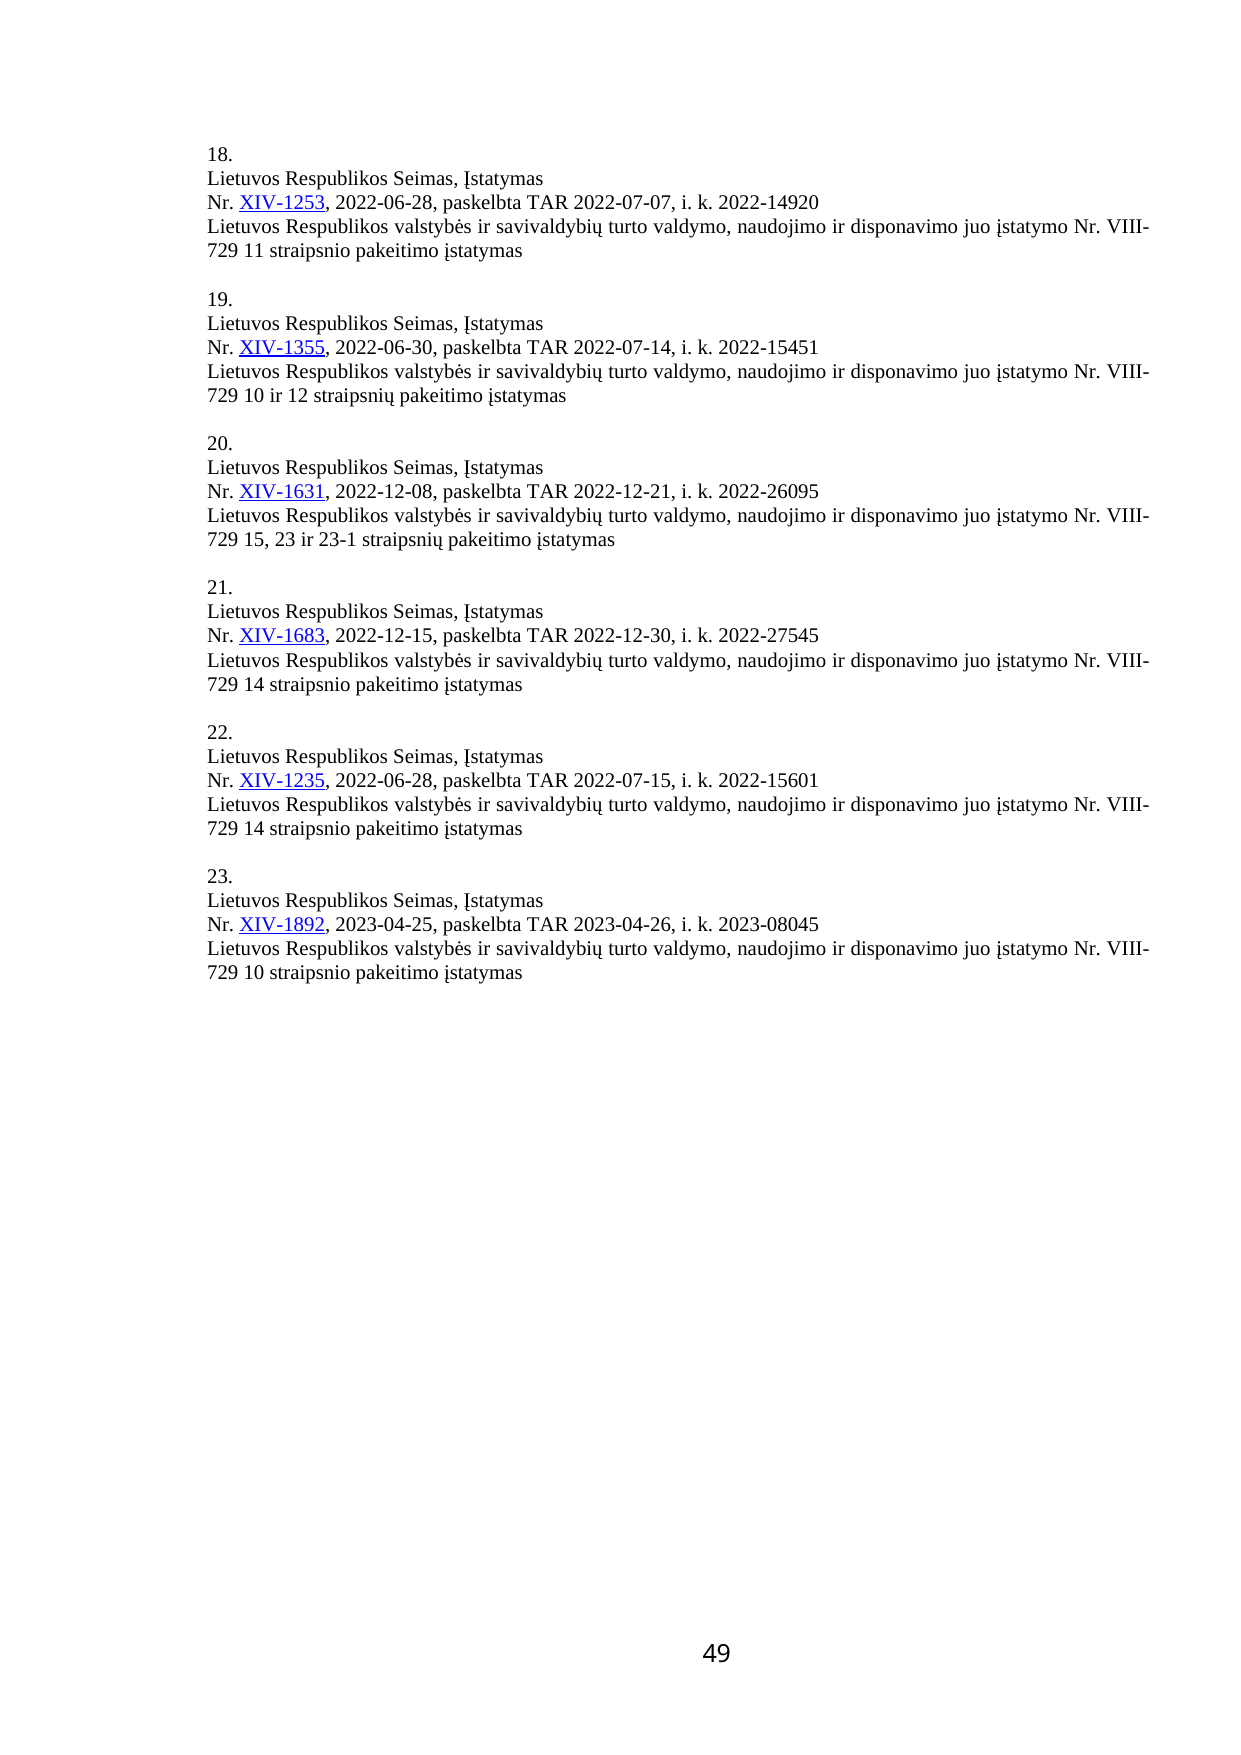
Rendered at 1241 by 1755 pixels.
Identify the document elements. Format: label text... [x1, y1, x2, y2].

text Nr. XIV-1355, 2022-06-30, paskelbta TAR 2022-07-14, i. k. 2022-15451 [207, 335, 1152, 359]
text Lietuvos Respublikos valstybės ir savivaldybių turto valdymo, naudojimo ir disponavimo juo įstatymo Nr. VIII-729 11 straipsnio pakeitimo įstatymas [207, 214, 1152, 262]
text Lietuvos Respublikos valstybės ir savivaldybių turto valdymo, naudojimo ir disponavimo juo įstatymo Nr. VIII-729 15, 23 ir 23-1 straipsnių pakeitimo įstatymas [207, 503, 1152, 551]
text Nr. XIV-1253, 2022-06-28, paskelbta TAR 2022-07-07, i. k. 2022-14920 [207, 190, 1152, 214]
text Nr. XIV-1631, 2022-12-08, paskelbta TAR 2022-12-21, i. k. 2022-26095 [207, 479, 1152, 503]
text Nr. XIV-1683, 2022-12-15, paskelbta TAR 2022-12-30, i. k. 2022-27545 [207, 623, 1152, 647]
text Lietuvos Respublikos valstybės ir savivaldybių turto valdymo, naudojimo ir disponavimo juo įstatymo Nr. VIII-729 10 straipsnio pakeitimo įstatymas [207, 936, 1152, 984]
text Lietuvos Respublikos Seimas, Įstatymas [207, 455, 1152, 479]
text Lietuvos Respublikos Seimas, Įstatymas [207, 744, 1152, 768]
text 21. [207, 575, 1152, 599]
text Lietuvos Respublikos Seimas, Įstatymas [207, 599, 1152, 623]
text 23. [207, 864, 1152, 888]
text 20. [207, 431, 1152, 455]
text Nr. XIV-1235, 2022-06-28, paskelbta TAR 2022-07-15, i. k. 2022-15601 [207, 768, 1152, 792]
text Lietuvos Respublikos Seimas, Įstatymas [207, 166, 1152, 190]
text 19. [207, 287, 1152, 311]
text Lietuvos Respublikos Seimas, Įstatymas [207, 888, 1152, 912]
text Lietuvos Respublikos valstybės ir savivaldybių turto valdymo, naudojimo ir disponavimo juo įstatymo Nr. VIII-729 14 straipsnio pakeitimo įstatymas [207, 792, 1152, 840]
text Lietuvos Respublikos valstybės ir savivaldybių turto valdymo, naudojimo ir disponavimo juo įstatymo Nr. VIII-729 10 ir 12 straipsnių pakeitimo įstatymas [207, 359, 1152, 407]
text 22. [207, 720, 1152, 744]
text Lietuvos Respublikos Seimas, Įstatymas [207, 311, 1152, 335]
text Nr. XIV-1892, 2023-04-25, paskelbta TAR 2023-04-26, i. k. 2023-08045 [207, 912, 1152, 936]
text 18. [207, 142, 1152, 166]
text Lietuvos Respublikos valstybės ir savivaldybių turto valdymo, naudojimo ir disponavimo juo įstatymo Nr. VIII-729 14 straipsnio pakeitimo įstatymas [207, 647, 1152, 696]
